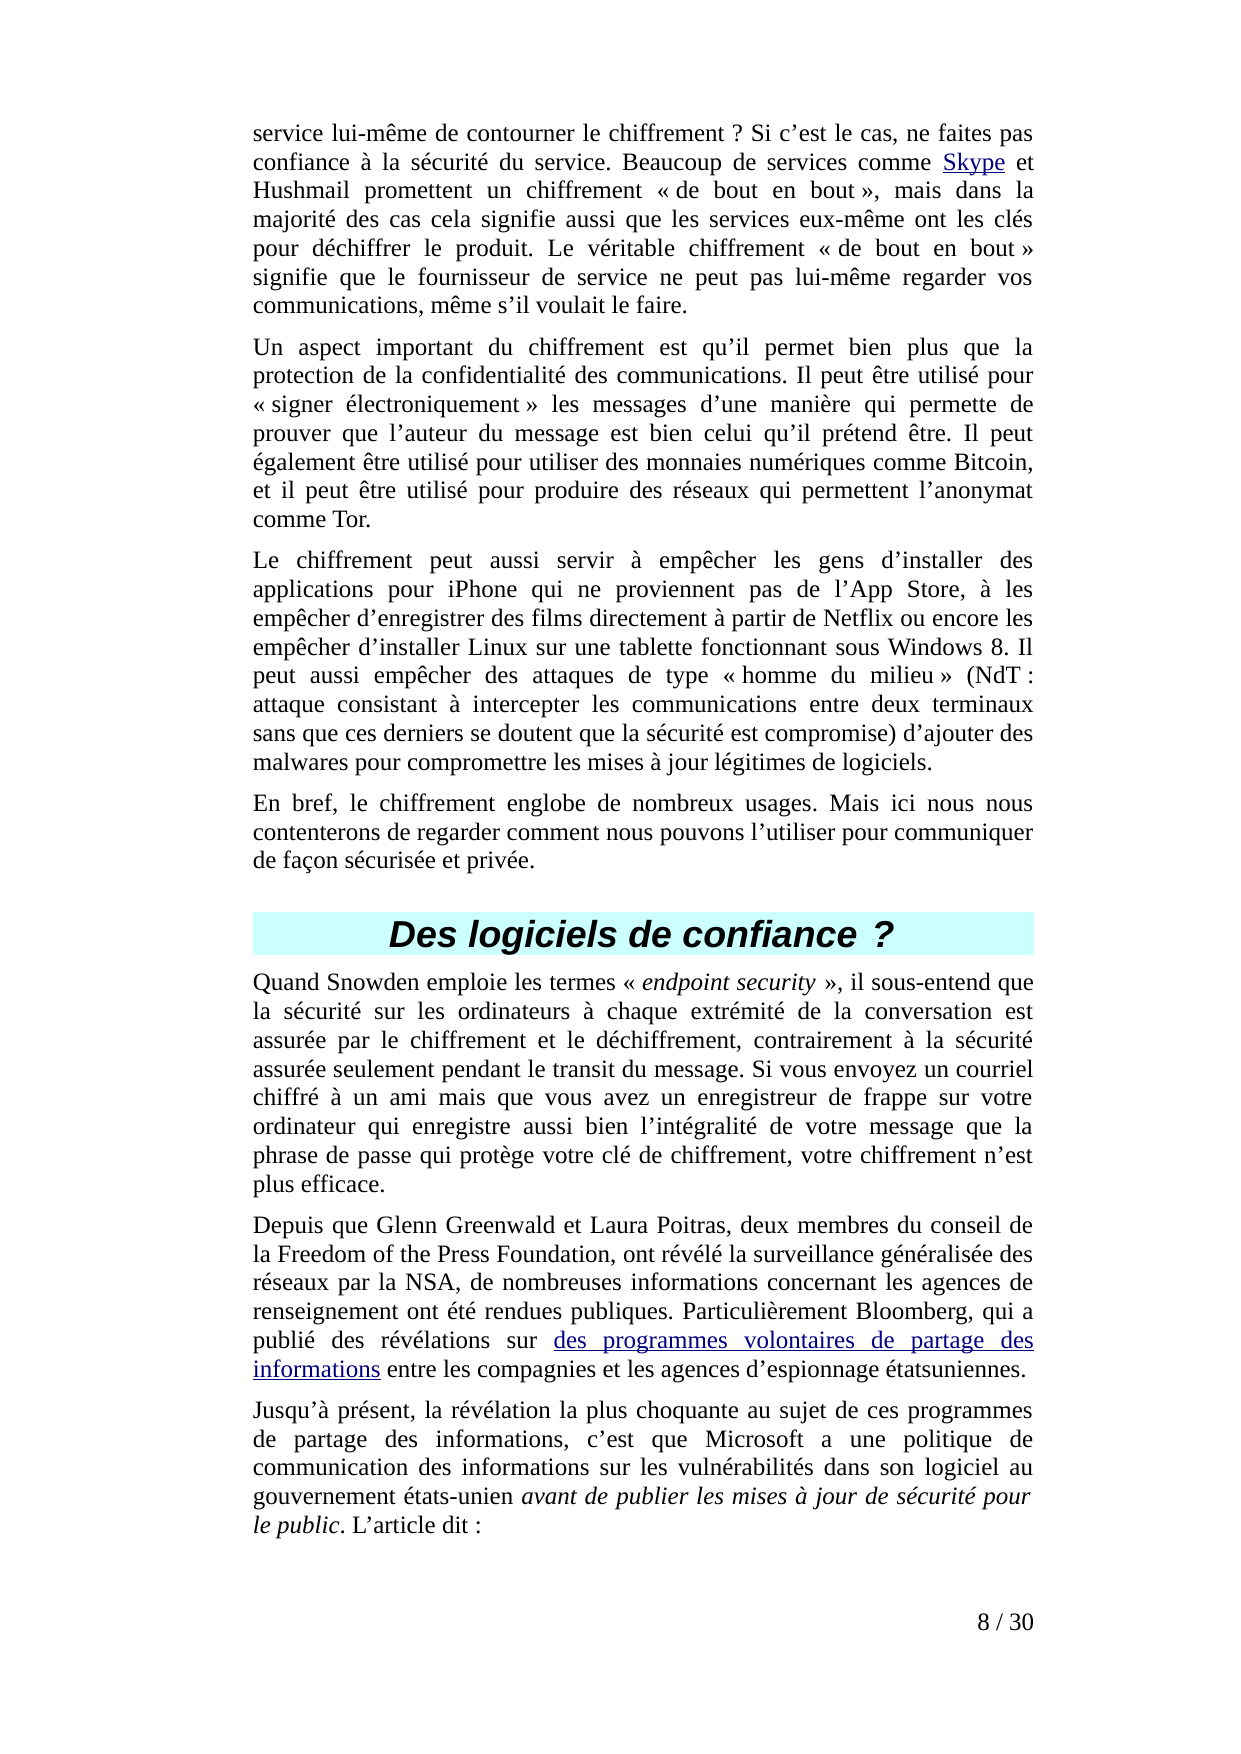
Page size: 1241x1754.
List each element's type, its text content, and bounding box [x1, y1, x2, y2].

text En bref, le chiffrement englobe de nombreux usages. Mais ici nous nous contenterons de regarder comment nous pouvons l’utiliser pour communiquer de façon sécurisée et privée. [253, 788, 1034, 874]
text Un aspect important du chiffrement est qu’il permet bien plus que la protection de la confidentialité des communications. Il peut être utilisé pour « signer électroniquement » les messages d’une manière qui permette de prouver que l’auteur du message est bien celui qu’il prétend être. Il peut également être utilisé pour utiliser des monnaies numériques comme Bitcoin, et il peut être utilisé pour produire des réseaux qui permettent l’anonymat comme Tor. [253, 332, 1034, 533]
text service lui-même de contourner le chiffrement ? Si c’est le cas, ne faites pas confiance à la sécurité du service. Beaucoup de services comme Skype et Hushmail promettent un chiffrement « de bout en bout », mais dans la majorité des cas cela signifie aussi que les services eux-même ont les clés pour déchiffrer le produit. Le véritable chiffrement « de bout en bout » signifie que le fournisseur de service ne peut pas lui-même regarder vos communications, même s’il voulait le faire. [253, 118, 1034, 319]
text Le chiffrement peut aussi servir à empêcher les gens d’installer des applications pour iPhone qui ne proviennent pas de l’App Store, à les empêcher d’enregistrer des films directement à partir de Netflix ou encore les empêcher d’installer Linux sur une tablette fonctionnant sous Windows 8. Il peut aussi empêcher des attaques de type « homme du milieu » (NdT : attaque consistant à intercepter les communications entre deux terminaux sans que ces derniers se doutent que la sécurité est compromise) d’ajouter des malwares pour compromettre les mises à jour légitimes de logiciels. [253, 546, 1034, 776]
subtitle Des logiciels de confiance ? [253, 912, 1034, 955]
text Jusqu’à présent, la révélation la plus choquante au sujet de ces programmes de partage des informations, c’est que Microsoft a une politique de communication des informations sur les vulnérabilités dans son logiciel au gouvernement états-unien avant de publier les mises à jour de sécurité pour le public. L’article dit : [253, 1395, 1034, 1539]
text Depuis que Glenn Greenwald et Laura Poitras, deux membres du conseil de la Freedom of the Press Foundation, ont révélé la surveillance généralisée des réseaux par la NSA, de nombreuses informations concernant les agences de renseignement ont été rendues publiques. Particulièrement Bloomberg, qui a publié des révélations sur des programmes volontaires de partage des informations entre les compagnies et les agences d’espionnage étatsuniennes. [253, 1210, 1034, 1382]
text Quand Snowden emploie les termes « endpoint security », il sous-entend que la sécurité sur les ordinateurs à chaque extrémité de la conversation est assurée par le chiffrement et le déchiffrement, contrairement à la sécurité assurée seulement pendant le transit du message. Si vous envoyez un courriel chiffré à un ami mais que vous avez un enregistreur de frappe sur votre ordinateur qui enregistre aussi bien l’intégralité de votre message que la phrase de passe qui protège votre clé de chiffrement, votre chiffrement n’est plus efficace. [253, 967, 1034, 1197]
